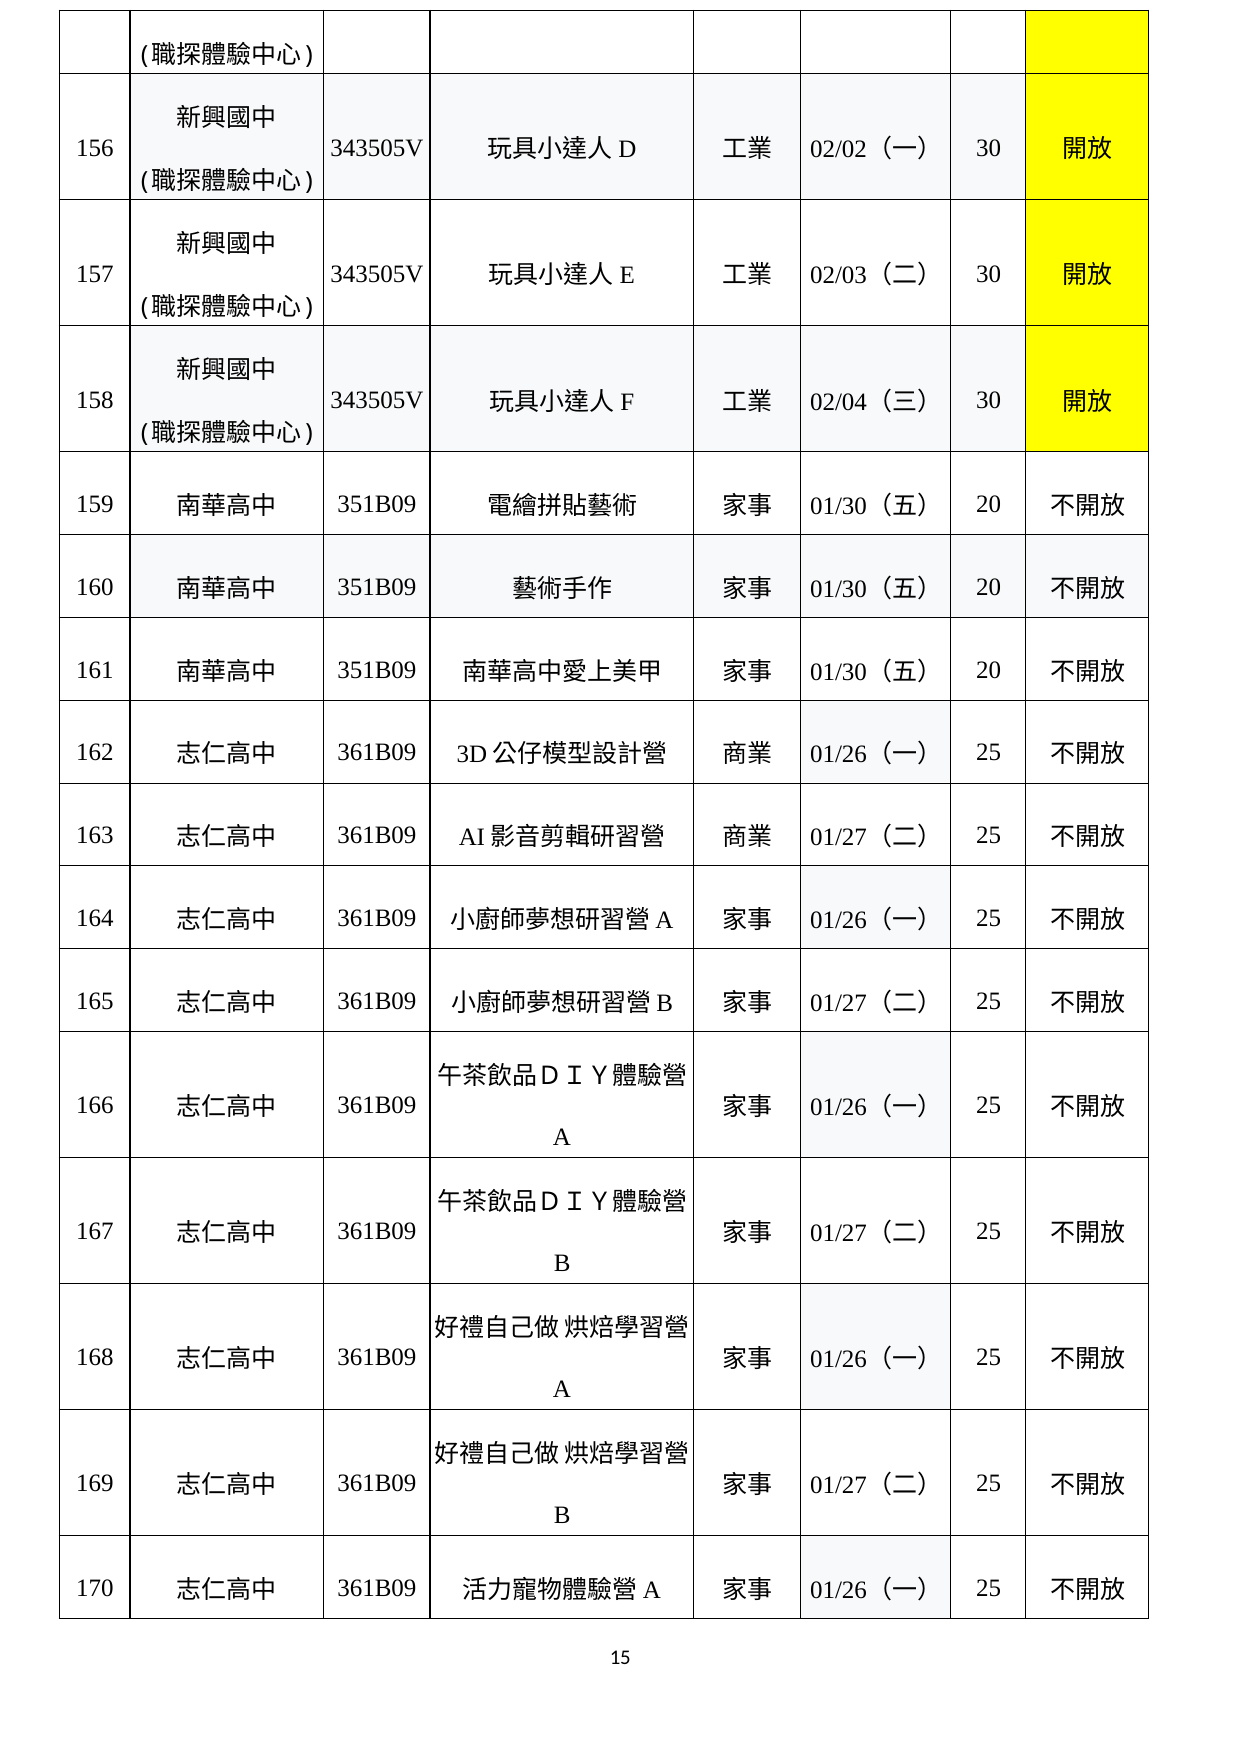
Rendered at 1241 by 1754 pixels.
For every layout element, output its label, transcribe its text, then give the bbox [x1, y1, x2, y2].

table_cell 361B09 [324, 949, 429, 1031]
table_cell 161 [60, 618, 129, 699]
table_cell (職探體驗中心) [131, 11, 323, 73]
table_cell 351B09 [324, 535, 429, 617]
table_cell 159 [60, 452, 129, 534]
table_cell 南華高中 [131, 452, 323, 534]
table_cell 不開放 [1026, 949, 1148, 1031]
table_cell 商業 [694, 784, 800, 865]
table_cell 家事 [694, 618, 800, 699]
table_cell 25 [951, 1536, 1025, 1618]
table_cell 商業 [694, 701, 800, 782]
table_cell 01/26（一） [801, 1032, 950, 1157]
table_cell 160 [60, 535, 129, 617]
table_cell 電繪拼貼藝術 [431, 452, 693, 534]
table_cell 志仁高中 [131, 701, 323, 782]
table_cell 玩具小達人 D [431, 74, 693, 199]
table_cell 好禮自己做 烘焙學習營B [431, 1410, 693, 1535]
table_cell 不開放 [1026, 452, 1148, 534]
table_cell 25 [951, 1158, 1025, 1283]
table_cell 藝術手作 [431, 535, 693, 617]
table_cell 新興國中 (職探體驗中心) [131, 200, 323, 325]
table_cell [431, 11, 693, 73]
table_cell [694, 11, 800, 73]
table_cell [1026, 11, 1148, 73]
table_cell 351B09 [324, 452, 429, 534]
table_cell 志仁高中 [131, 1158, 323, 1283]
table_cell 南華高中 [131, 535, 323, 617]
table_cell 20 [951, 452, 1025, 534]
table_cell 01/26（一） [801, 701, 950, 782]
table_cell 活力寵物體驗營A [431, 1536, 693, 1618]
table_cell 志仁高中 [131, 1284, 323, 1409]
table_cell 家事 [694, 1536, 800, 1618]
table_cell [801, 11, 950, 73]
table_cell 01/26（一） [801, 866, 950, 948]
table_cell 30 [951, 74, 1025, 199]
table_cell 新興國中 (職探體驗中心) [131, 326, 323, 451]
table_cell [951, 11, 1025, 73]
table_cell 家事 [694, 452, 800, 534]
table_cell 02/02（一） [801, 74, 950, 199]
table_cell 01/30（五） [801, 452, 950, 534]
table_cell 25 [951, 701, 1025, 782]
table_cell 工業 [694, 326, 800, 451]
table_cell 163 [60, 784, 129, 865]
table_cell 01/30（五） [801, 535, 950, 617]
table_cell 小廚師夢想研習營B [431, 949, 693, 1031]
table_cell 25 [951, 1284, 1025, 1409]
table_cell 志仁高中 [131, 1032, 323, 1157]
table_cell 好禮自己做 烘焙學習營A [431, 1284, 693, 1409]
table_cell 玩具小達人 F [431, 326, 693, 451]
table_cell 南華高中愛上美甲 [431, 618, 693, 699]
table_cell 157 [60, 200, 129, 325]
table_cell 開放 [1026, 326, 1148, 451]
table_cell 不開放 [1026, 1158, 1148, 1283]
table_cell 30 [951, 200, 1025, 325]
table_cell 343505V [324, 326, 429, 451]
table_cell 不開放 [1026, 1032, 1148, 1157]
table_cell 170 [60, 1536, 129, 1618]
table_cell 家事 [694, 535, 800, 617]
table_cell 361B09 [324, 1032, 429, 1157]
table_cell 361B09 [324, 1536, 429, 1618]
table_cell 開放 [1026, 74, 1148, 199]
table_cell 168 [60, 1284, 129, 1409]
table_cell 3D公仔模型設計營 [431, 701, 693, 782]
table_cell 164 [60, 866, 129, 948]
table_cell 午茶飲品ＤＩＹ體驗營A [431, 1032, 693, 1157]
table_cell 01/27（二） [801, 949, 950, 1031]
table_cell [60, 11, 129, 73]
table_cell 20 [951, 535, 1025, 617]
table_cell 158 [60, 326, 129, 451]
table_cell 玩具小達人 E [431, 200, 693, 325]
table_cell 169 [60, 1410, 129, 1535]
table_cell 25 [951, 949, 1025, 1031]
table_cell 01/30（五） [801, 618, 950, 699]
table_cell 不開放 [1026, 866, 1148, 948]
table_cell 351B09 [324, 618, 429, 699]
table_cell 361B09 [324, 1158, 429, 1283]
table_cell 25 [951, 1032, 1025, 1157]
table_cell 南華高中 [131, 618, 323, 699]
table_cell 162 [60, 701, 129, 782]
table_cell 361B09 [324, 1410, 429, 1535]
table_cell 25 [951, 866, 1025, 948]
table_cell 30 [951, 326, 1025, 451]
table_cell 01/26（一） [801, 1284, 950, 1409]
table_cell 不開放 [1026, 701, 1148, 782]
table_cell 工業 [694, 200, 800, 325]
table_cell 01/27（二） [801, 1410, 950, 1535]
table_cell 361B09 [324, 1284, 429, 1409]
table_cell 165 [60, 949, 129, 1031]
table_cell 361B09 [324, 701, 429, 782]
table_cell 不開放 [1026, 1536, 1148, 1618]
table_cell 家事 [694, 1410, 800, 1535]
table_cell 02/03（二） [801, 200, 950, 325]
table_cell [324, 11, 429, 73]
table_cell 家事 [694, 1032, 800, 1157]
table_cell 志仁高中 [131, 1536, 323, 1618]
table_cell 午茶飲品ＤＩＹ體驗營B [431, 1158, 693, 1283]
table_cell 343505V [324, 200, 429, 325]
table_cell 新興國中 (職探體驗中心) [131, 74, 323, 199]
table_cell 家事 [694, 1284, 800, 1409]
table_cell 家事 [694, 1158, 800, 1283]
table_cell 志仁高中 [131, 784, 323, 865]
table_cell 01/26（一） [801, 1536, 950, 1618]
table_cell 不開放 [1026, 618, 1148, 699]
table_cell 工業 [694, 74, 800, 199]
table_cell 361B09 [324, 866, 429, 948]
table_cell 156 [60, 74, 129, 199]
table_cell 不開放 [1026, 535, 1148, 617]
table_cell 343505V [324, 74, 429, 199]
table_cell 166 [60, 1032, 129, 1157]
table_cell 25 [951, 784, 1025, 865]
table_cell 361B09 [324, 784, 429, 865]
table_cell 家事 [694, 949, 800, 1031]
table_cell 不開放 [1026, 784, 1148, 865]
table_cell 167 [60, 1158, 129, 1283]
table_cell 志仁高中 [131, 1410, 323, 1535]
table_cell 20 [951, 618, 1025, 699]
table_cell 01/27（二） [801, 784, 950, 865]
table_cell 小廚師夢想研習營A [431, 866, 693, 948]
table_cell 家事 [694, 866, 800, 948]
table_cell 不開放 [1026, 1284, 1148, 1409]
table_cell 志仁高中 [131, 866, 323, 948]
table_cell 02/04（三） [801, 326, 950, 451]
table_cell 志仁高中 [131, 949, 323, 1031]
table_cell 開放 [1026, 200, 1148, 325]
table_cell 25 [951, 1410, 1025, 1535]
table_cell 01/27（二） [801, 1158, 950, 1283]
table_cell 不開放 [1026, 1410, 1148, 1535]
table_cell AI影音剪輯研習營 [431, 784, 693, 865]
